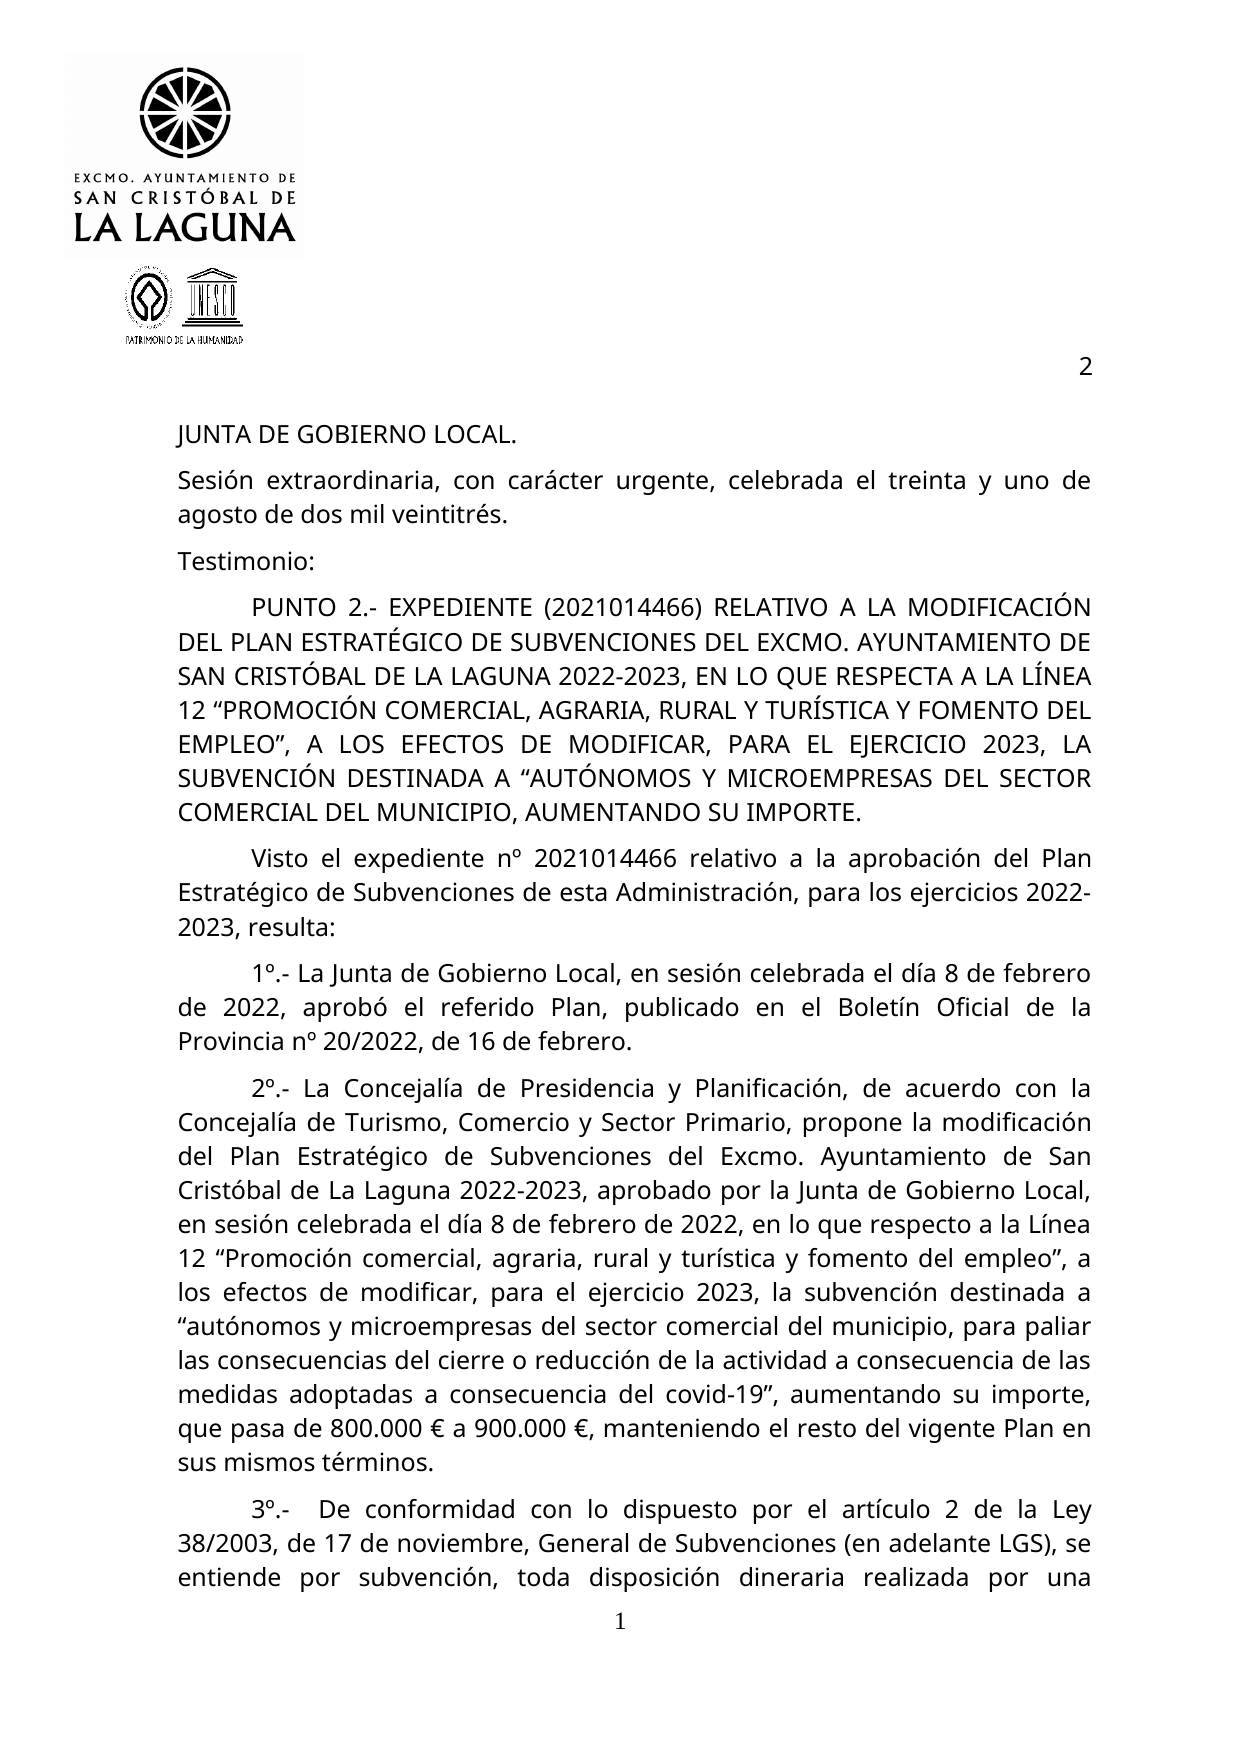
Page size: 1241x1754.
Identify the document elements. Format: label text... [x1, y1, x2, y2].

text Sesión extraordinaria, con carácter urgente, celebrada el treinta y uno de agosto de dos mil veintitrés. [177, 463, 1093, 531]
text 3º.- De conformidad con lo dispuesto por el artículo 2 de la Ley 38/2003, de 17 de noviembre, General de Subvenciones (en adelante LGS), se entiende por subvención, toda disposición dineraria realizada por una [177, 1492, 1093, 1594]
text 2 [177, 148, 1093, 382]
text 1º.- La Junta de Gobierno Local, en sesión celebrada el día 8 de febrero de 2022, aprobó el referido Plan, publicado en el Boletín Oficial de la Provincia nº 20/2022, de 16 de febrero. [177, 956, 1093, 1058]
text 2º.- La Concejalía de Presidencia y Planificación, de acuerdo con la Concejalía de Turismo, Comercio y Sector Primario, propone la modificación del Plan Estratégico de Subvenciones del Excmo. Ayuntamiento de San Cristóbal de La Laguna 2022-2023, aprobado por la Junta de Gobierno Local, en sesión celebrada el día 8 de febrero de 2022, en lo que respecto a la Línea 12 “Promoción comercial, agraria, rural y turística y fomento del empleo”, a los efectos de modificar, para el ejercicio 2023, la subvención destinada a “autónomos y microempresas del sector comercial del municipio, para paliar las consecuencias del cierre o reducción de la actividad a consecuencia de las medidas adoptadas a consecuencia del covid-19”, aumentando su importe, que pasa de 800.000 € a 900.000 €, manteniendo el resto del vigente Plan en sus mismos términos. [177, 1070, 1093, 1479]
text Visto el expediente nº 2021014466 relativo a la aprobación del Plan Estratégico de Subvenciones de esta Administración, para los ejercicios 2022-2023, resulta: [177, 841, 1093, 943]
text JUNTA DE GOBIERNO LOCAL. [177, 416, 1060, 450]
text Testimonio: [177, 543, 1093, 578]
text PUNTO 2.- EXPEDIENTE (2021014466) RELATIVO A LA MODIFICACIÓN DEL PLAN ESTRATÉGICO DE SUBVENCIONES DEL EXCMO. AYUNTAMIENTO DE SAN CRISTÓBAL DE LA LAGUNA 2022-2023, EN LO QUE RESPECTA A LA LÍNEA 12 “PROMOCIÓN COMERCIAL, AGRARIA, RURAL Y TURÍSTICA Y FOMENTO DEL EMPLEO”, A LOS EFECTOS DE MODIFICAR, PARA EL EJERCICIO 2023, LA SUBVENCIÓN DESTINADA A “AUTÓNOMOS Y MICROEMPRESAS DEL SECTOR COMERCIAL DEL MUNICIPIO, AUMENTANDO SU IMPORTE. [177, 590, 1093, 828]
